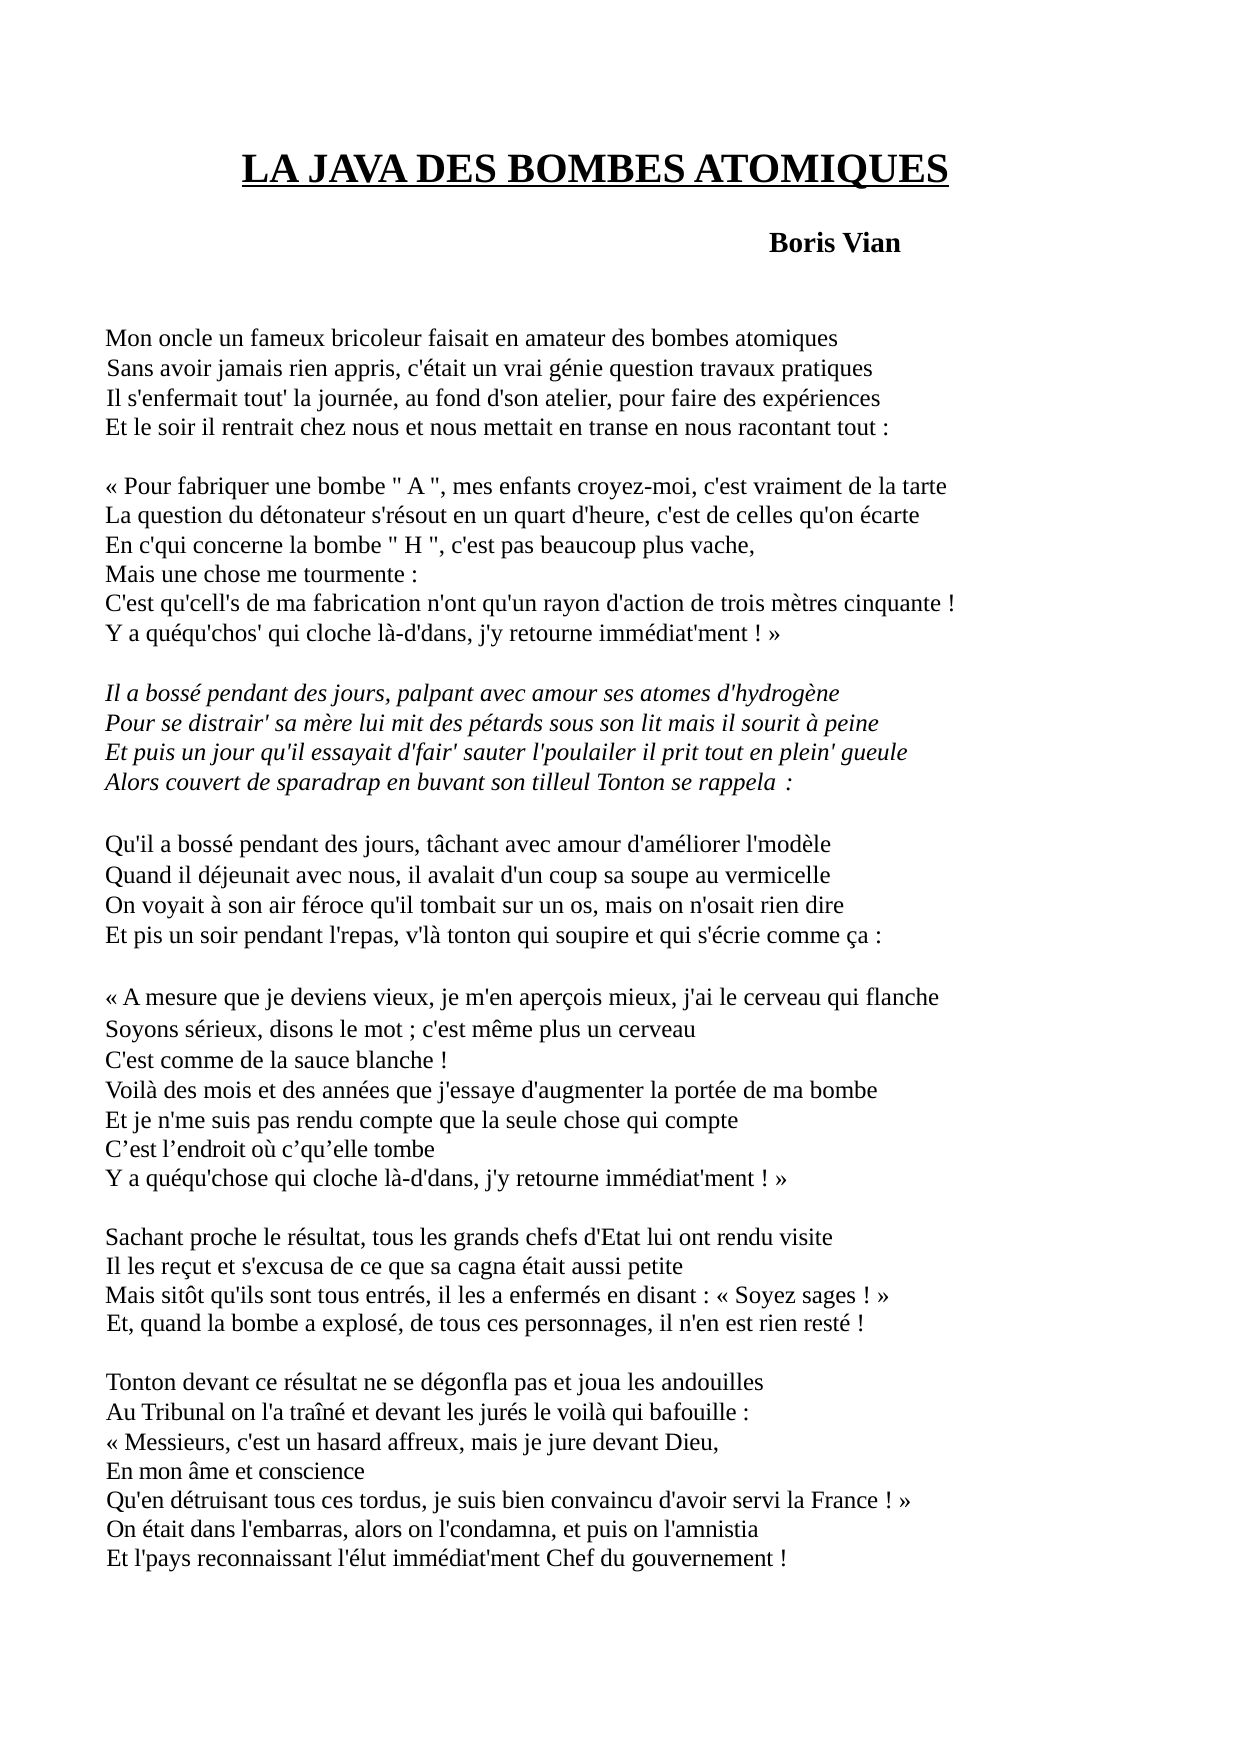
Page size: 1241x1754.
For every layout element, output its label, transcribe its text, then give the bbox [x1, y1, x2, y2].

text C'est comme de la sauce blanche ! [105, 1046, 1112, 1074]
text « Messieurs, c'est un hasard affreux, mais je jure devant Dieu, [106, 1427, 1112, 1455]
text La question du détonateur s'résout en un quart d'heure, c'est de celles qu'on écarte [105, 501, 1112, 529]
text Il s'enfermait tout' la journée, au fond d'son atelier, pour faire des expériences [106, 383, 1112, 412]
text Soyons sérieux, disons le mot ; c'est même plus un cerveau [105, 1014, 1112, 1043]
text Il a bossé pendant des jours, palpant avec amour ses atomes d'hydrogène [105, 678, 1112, 707]
text En c'qui concerne la bombe " H ", c'est pas beaucoup plus vache, [105, 530, 1112, 559]
text Au Tribunal on l'a traîné et devant les jurés le voilà qui bafouille : [106, 1397, 1112, 1426]
text On était dans l'embarras, alors on l'condamna, et puis on l'amnistia [106, 1514, 968, 1543]
text En mon âme et conscience [106, 1456, 1112, 1485]
text Alors couvert de sparadrap en buvant son tilleul Tonton se rappela : [105, 767, 1112, 796]
text « A mesure que je deviens vieux, je m'en aperçois mieux, j'ai le cerveau qui flanche [105, 982, 1112, 1011]
text Tonton devant ce résultat ne se dégonfla pas et joua les andouilles [106, 1367, 1112, 1396]
text Qu'en détruisant tous ces tordus, je suis bien convaincu d'avoir servi la France ! » [106, 1485, 1112, 1514]
text C'est qu'cell's de ma fabrication n'ont qu'un rayon d'action de trois mètres cinquante ! [105, 588, 1112, 617]
text Voilà des mois et des années que j'essaye d'augmenter la portée de ma bombe [105, 1075, 1054, 1104]
text C’est l’endroit où c’qu’elle tombe [105, 1134, 1112, 1163]
text Et le soir il rentrait chez nous et nous mettait en transe en nous racontant tout : [105, 412, 1112, 441]
text Et pis un soir pendant l'repas, v'là tonton qui soupire et qui s'écrie comme ça : [105, 920, 1112, 949]
text Qu'il a bossé pendant des jours, tâchant avec amour d'améliorer l'modèle [105, 829, 996, 858]
text On voyait à son air féroce qu'il tombait sur un os, mais on n'osait rien dire [105, 890, 1112, 919]
text Sachant proche le résultat, tous les grands chefs d'Etat lui ont rendu visite [105, 1222, 1064, 1251]
text Quand il déjeunait avec nous, il avalait d'un coup sa soupe au vermicelle [105, 861, 996, 889]
text Sans avoir jamais rien appris, c'était un vrai génie question travaux pratiques [106, 353, 1112, 382]
text Mais une chose me tourmente : [105, 559, 474, 588]
text Y a quéqu'chos' qui cloche là-d'dans, j'y retourne immédiat'ment ! » [105, 618, 1112, 647]
text Il les reçut et s'excusa de ce que sa cagna était aussi petite [106, 1251, 1112, 1280]
text Et je n'me suis pas rendu compte que la seule chose qui compte [105, 1105, 1054, 1134]
text Boris Vian [769, 225, 1112, 258]
text Mais sitôt qu'ils sont tous entrés, il les a enfermés en disant : « Soyez sages ! » [105, 1280, 1112, 1308]
text Et puis un jour qu'il essayait d'fair' sauter l'poulailer il prit tout en plein' gueule [105, 737, 1112, 766]
text LA JAVA DES BOMBES ATOMIQUES [241, 144, 1112, 192]
text « Pour fabriquer une bombe " A ", mes enfants croyez-moi, c'est vraiment de la tarte [105, 471, 1112, 499]
text Pour se distrair' sa mère lui mit des pétards sous son lit mais il sourit à peine [105, 708, 1112, 736]
text Et, quand la bombe a explosé, de tous ces personnages, il n'en est rien resté ! [106, 1308, 1112, 1337]
text Et l'pays reconnaissant l'élut immédiat'ment Chef du gouvernement ! [106, 1543, 1112, 1571]
text Mon oncle un fameux bricoleur faisait en amateur des bombes atomiques [105, 323, 996, 352]
text Y a quéqu'chose qui cloche là-d'dans, j'y retourne immédiat'ment ! » [105, 1163, 1112, 1191]
